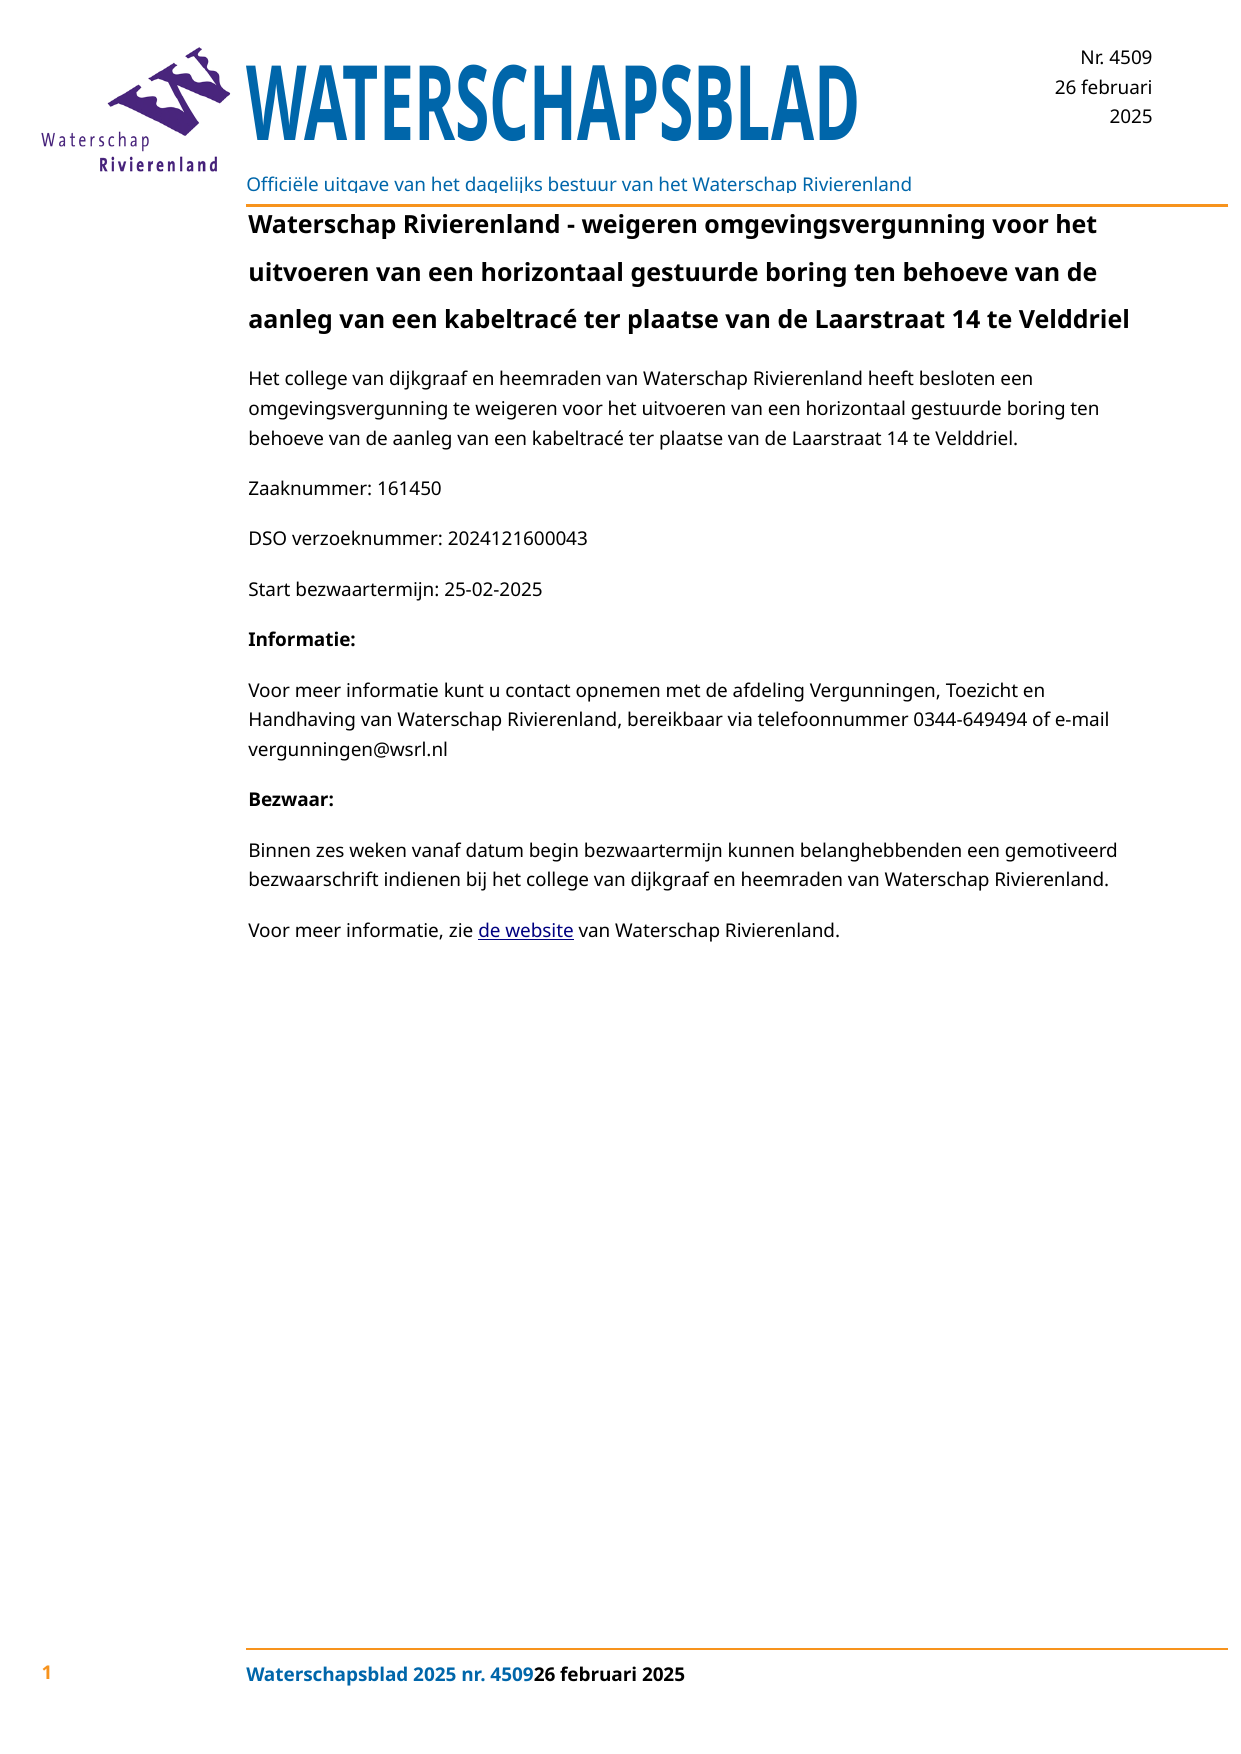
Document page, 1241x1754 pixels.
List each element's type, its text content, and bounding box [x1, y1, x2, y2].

text Het college van dijkgraaf en heemraden van Waterschap Rivierenland heeft besloten een omgevingsvergunning te weigeren voor het uitvoeren van een horizontaal gestuurde boring ten behoeve van de aanleg van een kabeltracé ter plaatse van de Laarstraat 14 te Velddriel. [248, 366, 1152, 450]
text Bezwaar: [248, 786, 1152, 812]
text Waterschap Rivierenland - weigeren omgevingsvergunning voor het uitvoeren van een horizontaal gestuurde boring ten behoeve van de aanleg van een kabeltracé ter plaatse van de Laarstraat 14 te Velddriel [248, 207, 1152, 336]
picture [41, 47, 231, 172]
text Voor meer informatie kunt u contact opnemen met de afdeling Vergunningen, Toezicht en Handhaving van Waterschap Rivierenland, bereikbaar via telefoonnummer 0344-649494 of e-mail vergunningen@wsrl.nl [248, 677, 1152, 762]
text Binnen zes weken vanaf datum begin bezwaartermijn kunnen belanghebbenden een gemotiveerd bezwaarschrift indienen bij het college van dijkgraaf en heemraden van Waterschap Rivierenland. [248, 837, 1152, 892]
text DSO verzoeknummer: 2024121600043 [248, 526, 1152, 551]
text Voor meer informatie, zie de website van Waterschap Rivierenland. [248, 917, 1152, 942]
text Zaaknummer: 161450 [248, 475, 1152, 501]
text Start bezwaartermijn: 25-02-2025 [248, 576, 1152, 602]
text Informatie: [248, 626, 1152, 652]
